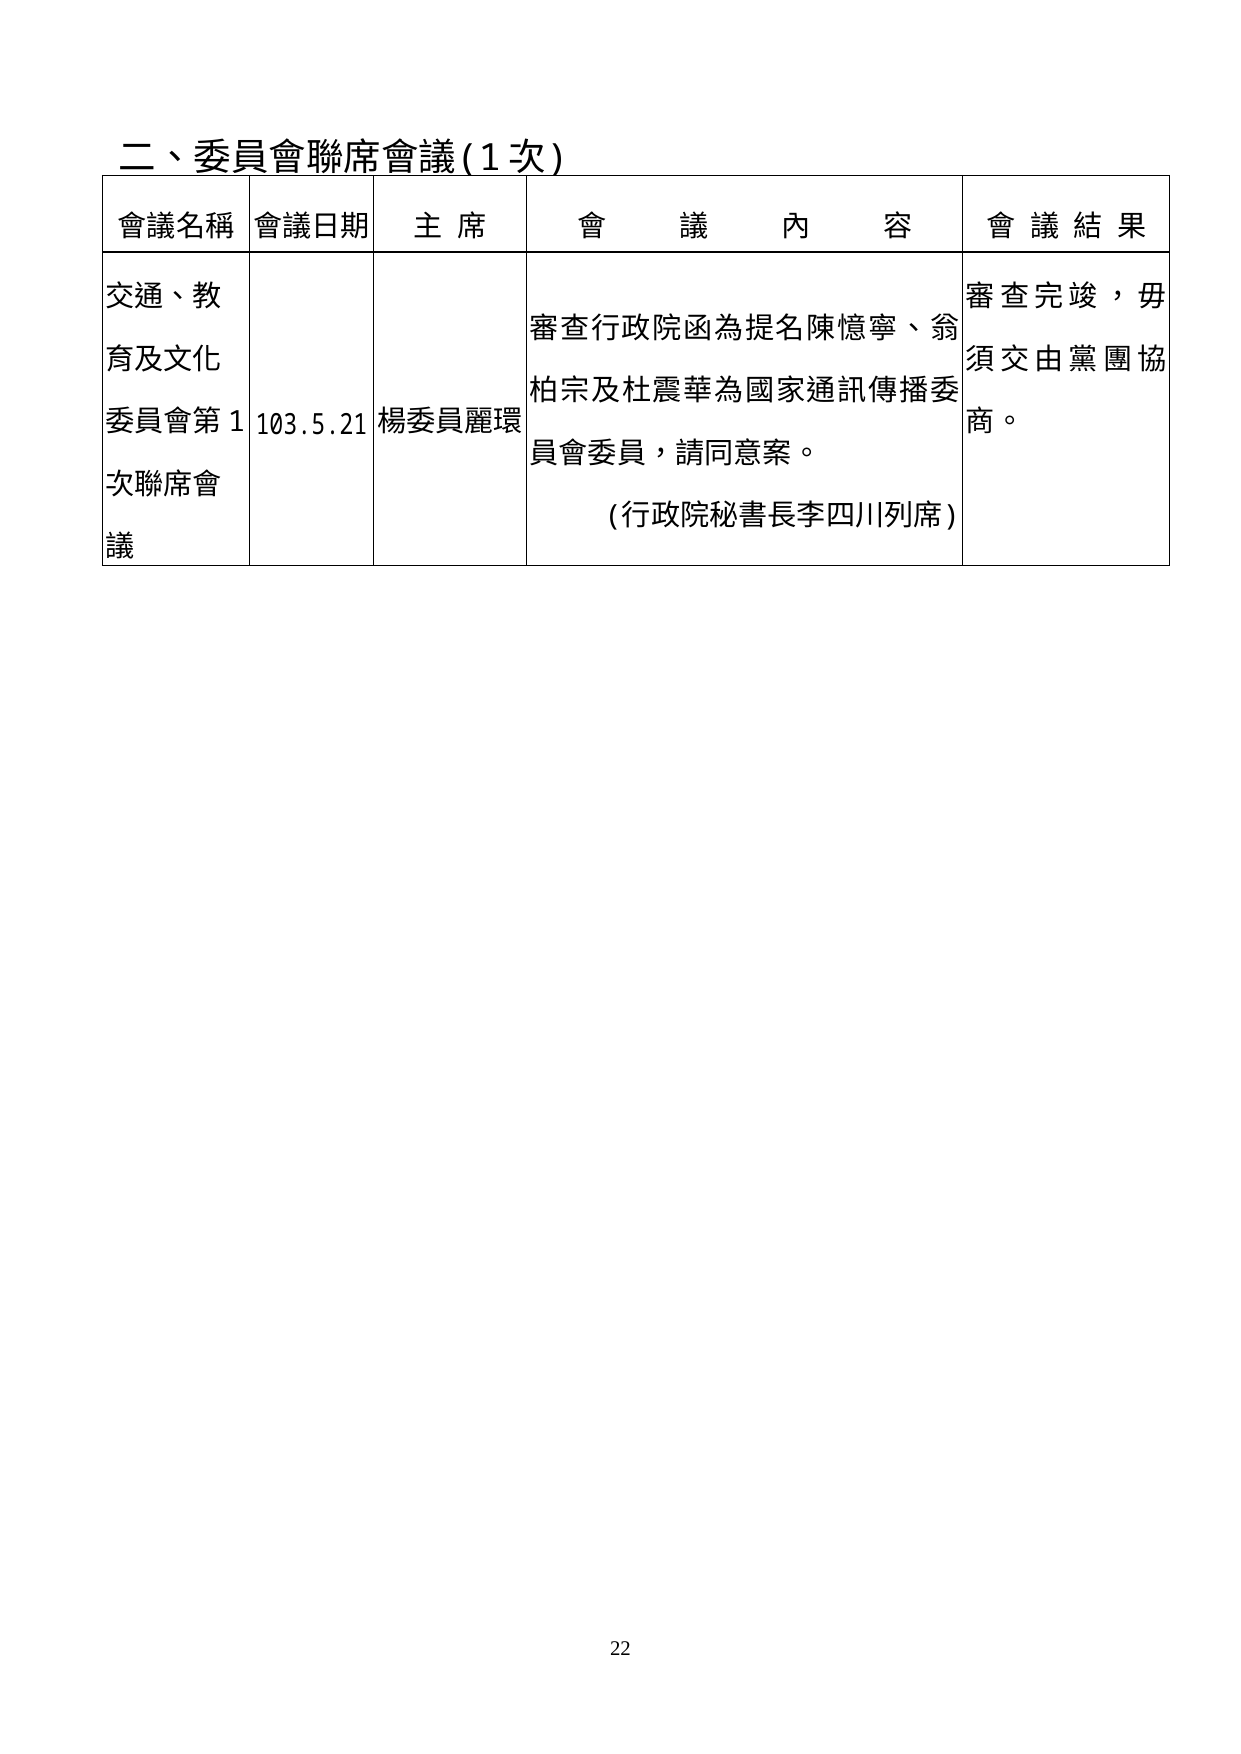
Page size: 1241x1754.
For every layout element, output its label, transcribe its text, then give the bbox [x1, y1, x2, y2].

table_header 主 席 [374, 176, 526, 251]
text 二、委員會聯席會議(1次) [118, 112, 1122, 175]
table_header 會議日期 [250, 176, 373, 251]
table_cell 楊委員麗環 [374, 253, 526, 565]
table_header 會 議 結 果 [963, 176, 1169, 251]
table_cell 審查完竣，毋須交由黨團協商。 [963, 253, 1169, 565]
table_cell 103.5.21 [250, 253, 373, 565]
table_header 會 議 內 容 [527, 176, 962, 251]
table_cell 審查行政院函為提名陳憶寧、翁柏宗及杜震華為國家通訊傳播委員會委員，請同意案。 (行政院秘書長李四川列席) [527, 253, 962, 565]
table_header 會議名稱 [103, 176, 249, 251]
table_cell 交通、教育及文化委員會第1次聯席會議 [103, 253, 249, 565]
